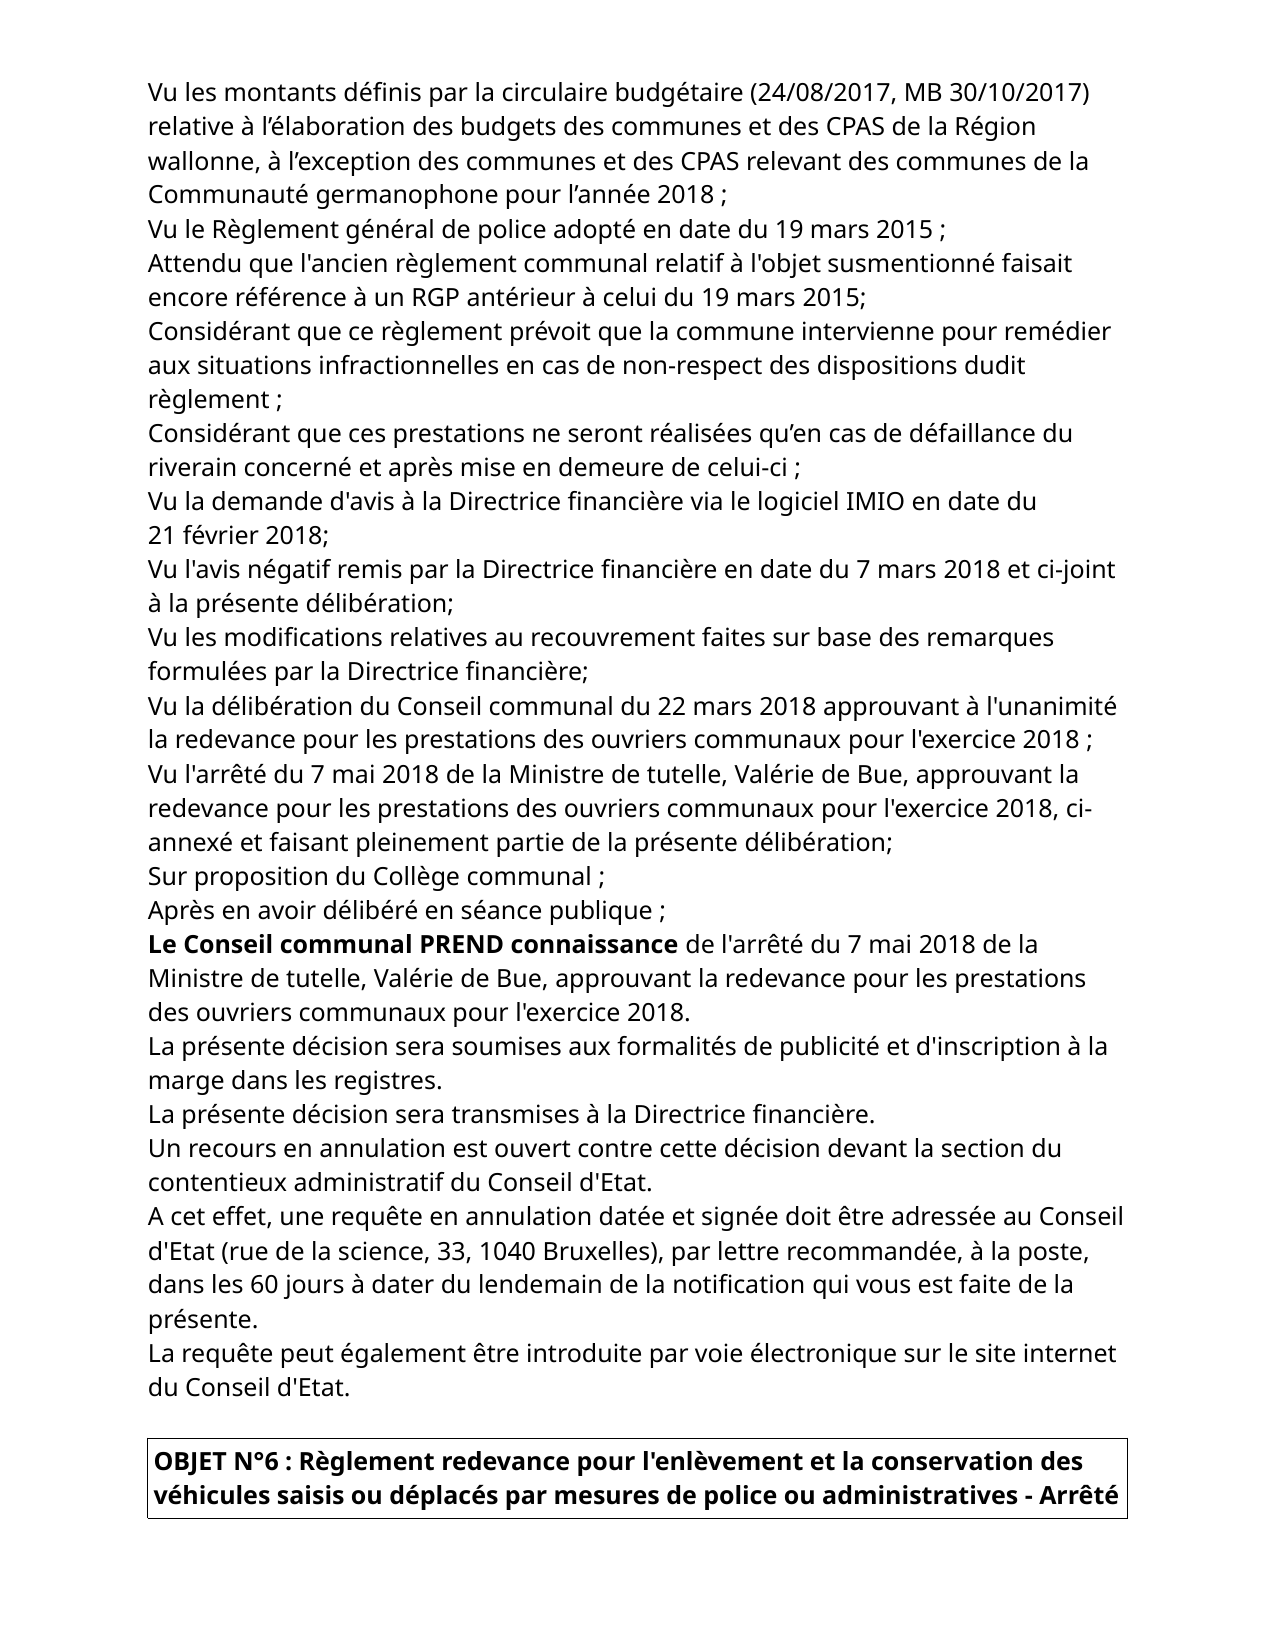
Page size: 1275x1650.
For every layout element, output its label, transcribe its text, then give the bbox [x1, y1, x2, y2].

text La présente décision sera transmises à la Directrice financière. [148, 1097, 1127, 1131]
text Un recours en annulation est ouvert contre cette décision devant la section du contentieux administratif du Conseil d'Etat. [148, 1131, 1127, 1199]
text Considérant que ces prestations ne seront réalisées qu’en cas de défaillance du riverain concerné et après mise en demeure de celui-ci ; [148, 416, 1127, 484]
text Vu le Règlement général de police adopté en date du 19 mars 2015 ; [148, 211, 1127, 245]
text Vu les modifications relatives au recouvrement faites sur base des remarques formulées par la Directrice financière; [148, 620, 1127, 688]
text Vu les montants définis par la circulaire budgétaire (24/08/2017, MB 30/10/2017) relative à l’élaboration des budgets des communes et des CPAS de la Région wallonne, à l’exception des communes et des CPAS relevant des communes de la Communauté germanophone pour l’année 2018 ; [148, 75, 1127, 211]
text Le Conseil communal PREND connaissance de l'arrêté du 7 mai 2018 de la Ministre de tutelle, Valérie de Bue, approuvant la redevance pour les prestations des ouvriers communaux pour l'exercice 2018. [148, 927, 1127, 1029]
text La requête peut également être introduite par voie électronique sur le site internet du Conseil d'Etat. [148, 1335, 1127, 1403]
text Vu la demande d'avis à la Directrice financière via le logiciel IMIO en date du 21 février 2018; [148, 484, 1127, 552]
text Après en avoir délibéré en séance publique ; [148, 892, 1127, 927]
text La présente décision sera soumises aux formalités de publicité et d'inscription à la marge dans les registres. [148, 1029, 1127, 1097]
text A cet effet, une requête en annulation datée et signée doit être adressée au Conseil d'Etat (rue de la science, 33, 1040 Bruxelles), par lettre recommandée, à la poste, dans les 60 jours à dater du lendemain de la notification qui vous est faite de la présente. [148, 1199, 1127, 1335]
text Attendu que l'ancien règlement communal relatif à l'objet susmentionné faisait encore référence à un RGP antérieur à celui du 19 mars 2015; [148, 245, 1127, 313]
table_header OBJET N°6 : Règlement redevance pour l'enlèvement et la conservation des véhicules saisis ou déplacés par mesures de police ou administratives - Arrêté [148, 1439, 1127, 1518]
text Vu la délibération du Conseil communal du 22 mars 2018 approuvant à l'unanimité la redevance pour les prestations des ouvriers communaux pour l'exercice 2018 ; [148, 688, 1127, 756]
text Sur proposition du Collège communal ; [148, 858, 1127, 892]
text Vu l'avis négatif remis par la Directrice financière en date du 7 mars 2018 et ci-joint à la présente délibération; [148, 552, 1127, 620]
text Considérant que ce règlement prévoit que la commune intervienne pour remédier aux situations infractionnelles en cas de non-respect des dispositions dudit règlement ; [148, 313, 1127, 416]
text Vu l'arrêté du 7 mai 2018 de la Ministre de tutelle, Valérie de Bue, approuvant la redevance pour les prestations des ouvriers communaux pour l'exercice 2018, ci-annexé et faisant pleinement partie de la présente délibération; [148, 756, 1127, 858]
